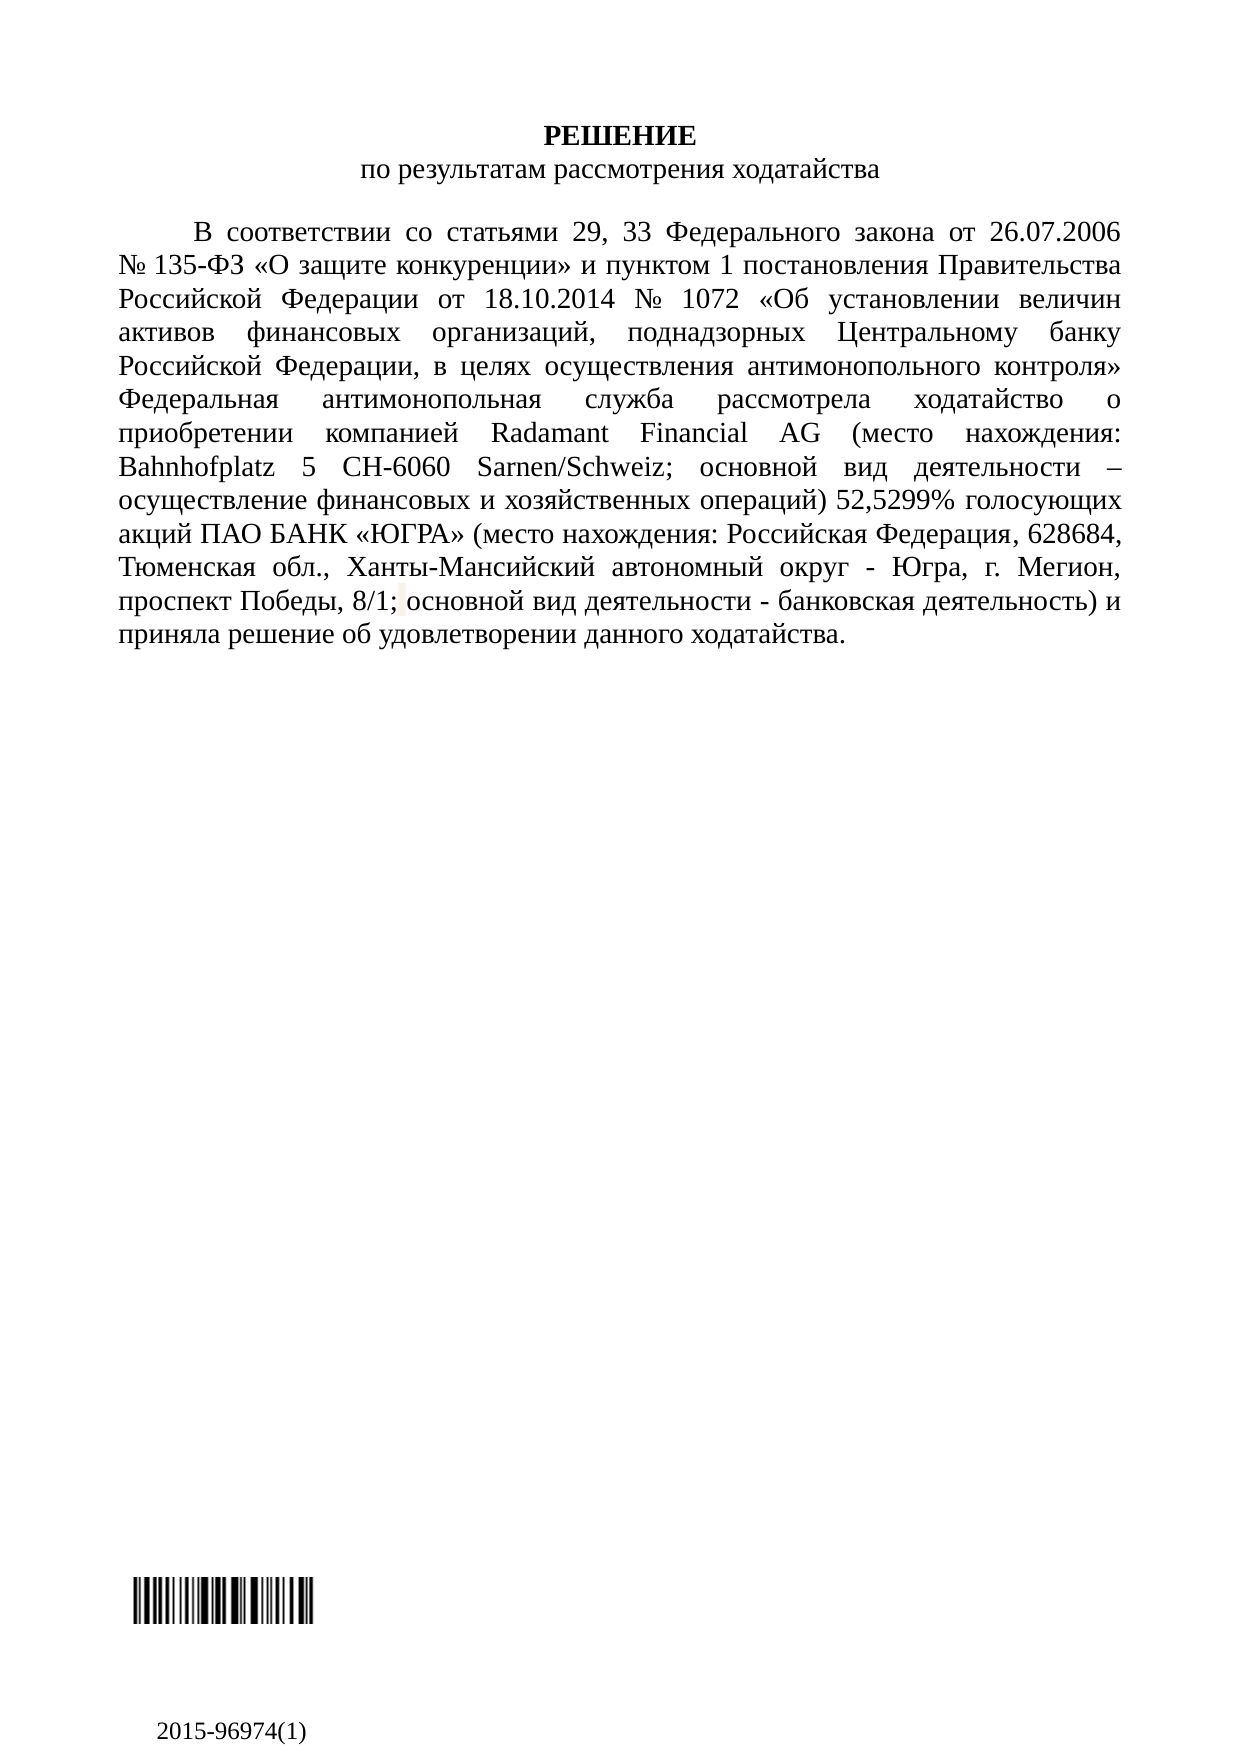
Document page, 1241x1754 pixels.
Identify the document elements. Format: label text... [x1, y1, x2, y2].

text РЕШЕНИЕ [118, 118, 1122, 152]
text по результатам рассмотрения ходатайства [118, 152, 1122, 185]
text В соответствии со статьями 29, 33 Федерального закона от 26.07.2006 № 135-ФЗ «О защите конкуренции» и пунктом 1 постановления Правительства Российской Федерации от 18.10.2014 № 1072 «Об установлении величин активов финансовых организаций, поднадзорных Центральному банку Российской Федерации, в целях осуществления антимонопольного контроля» Федеральная антимонопольная служба рассмотрела ходатайство о приобретении компанией Radamant Financial AG (место нахождения: Bahnhofplatz 5 CH-6060 Sarnen/Schweiz; основной вид деятельности – осуществление финансовых и хозяйственных операций) 52,5299% голосующих акций ПАО БАНК «ЮГРА» (место нахождения: Российская Федерация, 628684, Тюменская обл., Ханты-Мансийский автономный округ - Югра, г. Мегион, проспект Победы, 8/1; основной вид деятельности - банковская деятельность) и приняла решение об удовлетворении данного ходатайства. [118, 214, 1122, 650]
picture [118, 1577, 331, 1624]
